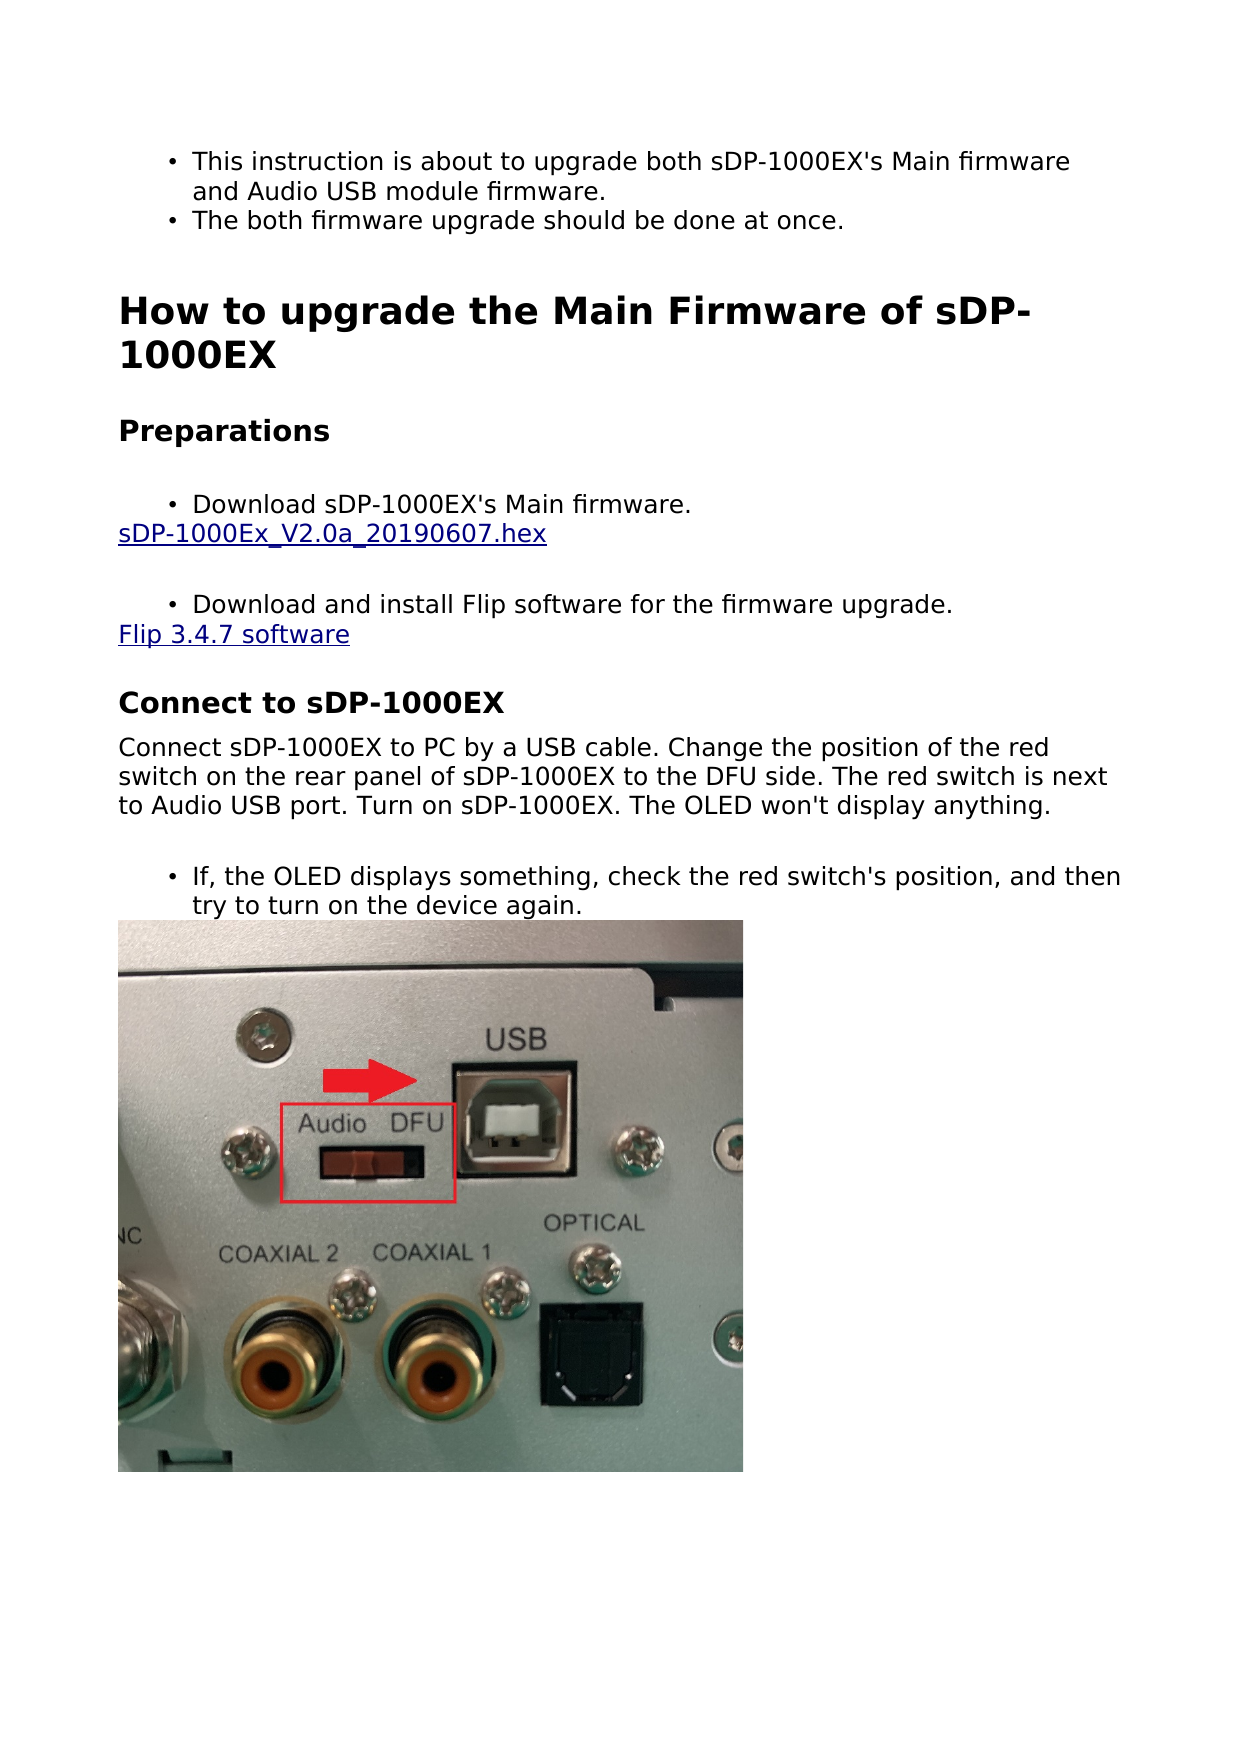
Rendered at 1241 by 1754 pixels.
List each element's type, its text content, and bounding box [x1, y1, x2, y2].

list Download sDP-1000EX's Main firmware. [177, 490, 1122, 519]
subtitle How to upgrade the Main Firmware of sDP-1000EX [118, 289, 1122, 377]
list If, the OLED displays something, check the red switch's position, and then try to turn on the device again. [177, 862, 1122, 921]
list This instruction is about to upgrade both sDP-1000EX's Main firmware and Audio USB module firmware. [177, 148, 1122, 206]
picture [118, 920, 744, 1472]
subtitle Preparations [118, 414, 1122, 448]
list The both firmware upgrade should be done at once. [177, 206, 1122, 235]
text Flip 3.4.7 software [118, 620, 1122, 649]
text sDP-1000Ex_V2.0a_20190607.hex [118, 519, 1122, 549]
text Connect sDP-1000EX to PC by a USB cable. Change the position of the red switch on the rear panel of sDP-1000EX to the DFU side. The red switch is next to Audio USB port. Turn on sDP-1000EX. The OLED won't display anything. [118, 733, 1122, 820]
subtitle Connect to sDP-1000EX [118, 686, 1122, 720]
list Download and install Flip software for the firmware upgrade. [177, 591, 1122, 620]
